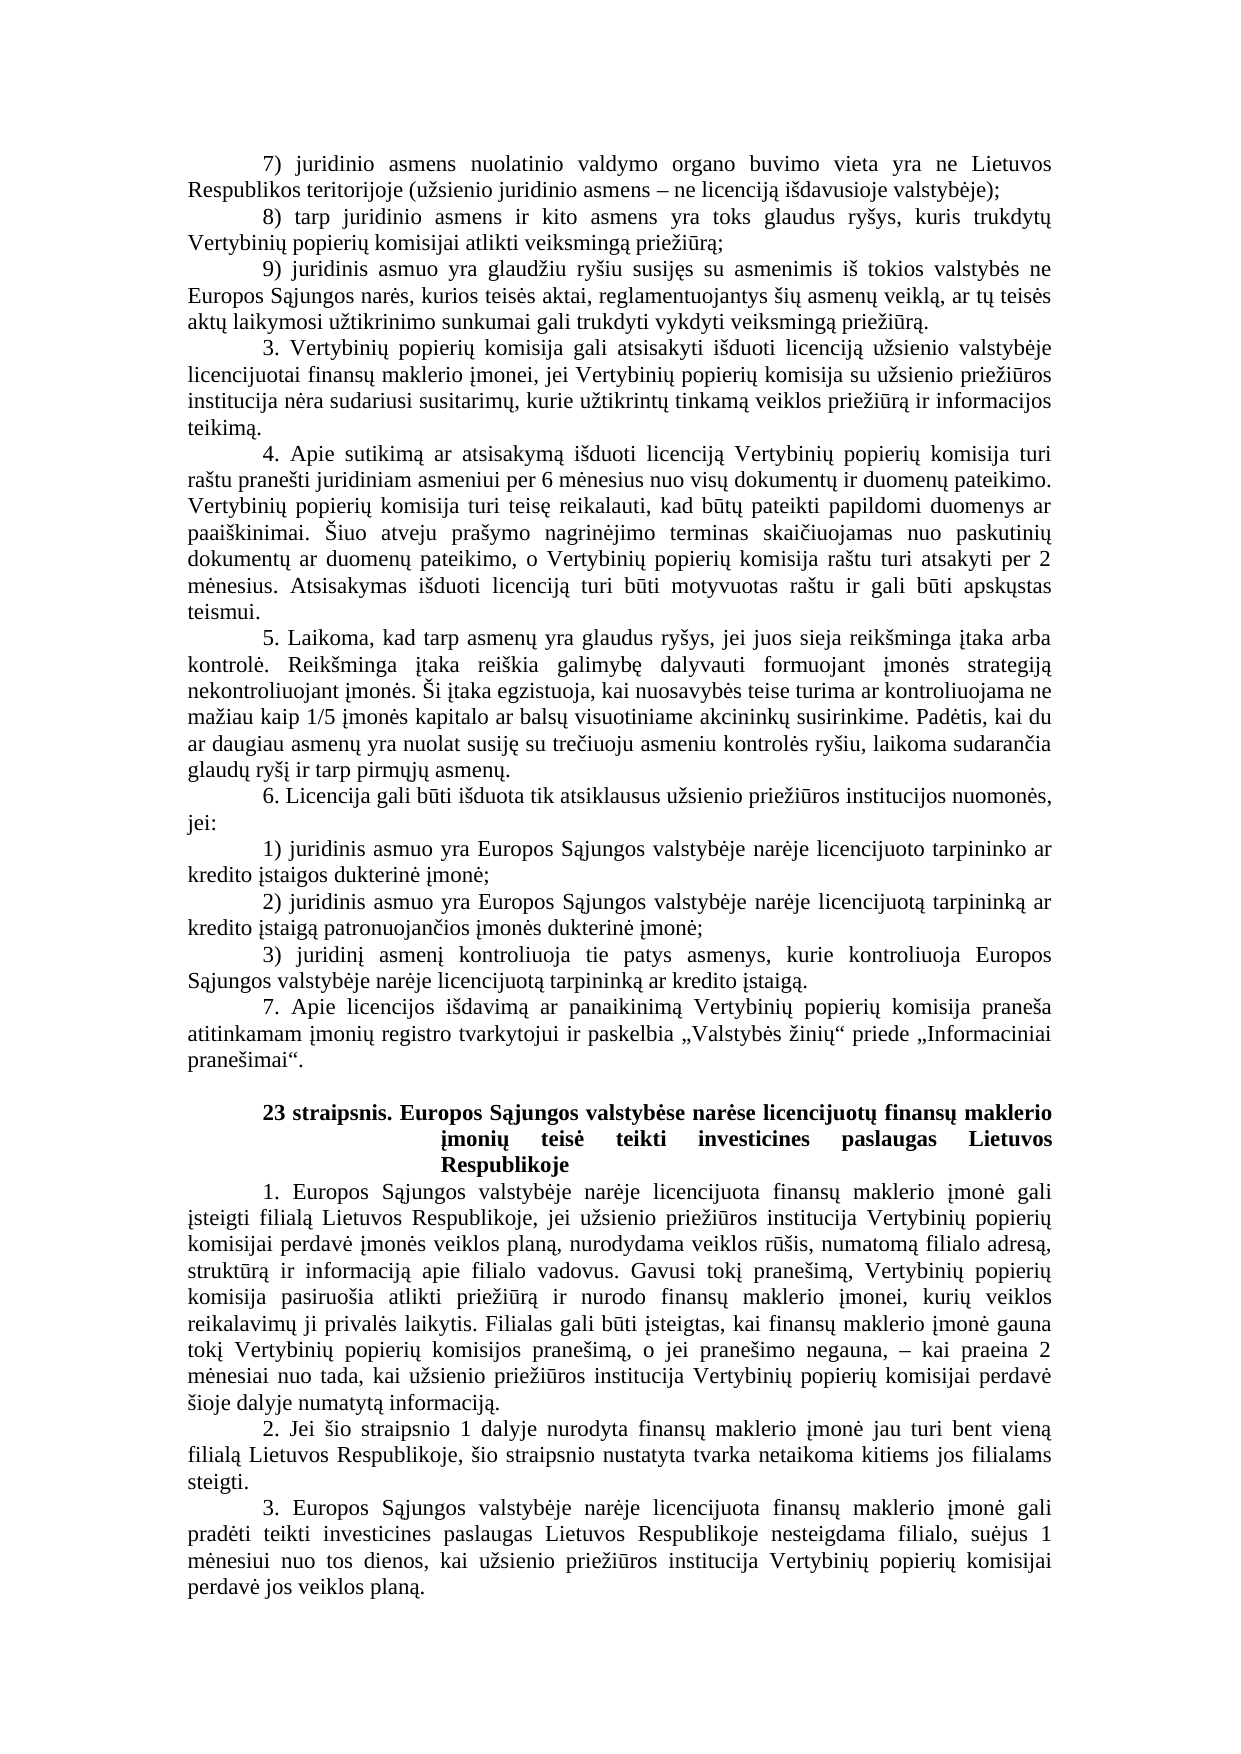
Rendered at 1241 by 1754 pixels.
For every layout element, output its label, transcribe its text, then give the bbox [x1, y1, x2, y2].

text 23 straipsnis. Europos Sąjungos valstybėse narėse licencijuotų finansų maklerio įmonių teisė teikti investicines paslaugas Lietuvos Respublikoje [262, 1099, 1053, 1178]
text 3. Europos Sąjungos valstybėje narėje licencijuota finansų maklerio įmonė gali pradėti teikti investicines paslaugas Lietuvos Respublikoje nesteigdama filialo, suėjus 1 mėnesiui nuo tos dienos, kai užsienio priežiūros institucija Vertybinių popierių komisijai perdavė jos veiklos planą. [187, 1494, 1053, 1599]
text 2. Jei šio straipsnio 1 dalyje nurodyta finansų maklerio įmonė jau turi bent vieną filialą Lietuvos Respublikoje, šio straipsnio nustatyta tvarka netaikoma kitiems jos filialams steigti. [187, 1415, 1053, 1494]
text 9) juridinis asmuo yra glaudžiu ryšiu susijęs su asmenimis iš tokios valstybės ne Europos Sąjungos narės, kurios teisės aktai, reglamentuojantys šių asmenų veiklą, ar tų teisės aktų laikymosi užtikrinimo sunkumai gali trukdyti vykdyti veiksmingą priežiūrą. [187, 255, 1053, 334]
text 1) juridinis asmuo yra Europos Sąjungos valstybėje narėje licencijuoto tarpininko ar kredito įstaigos dukterinė įmonė; [187, 835, 1053, 888]
text 3. Vertybinių popierių komisija gali atsisakyti išduoti licenciją užsienio valstybėje licencijuotai finansų maklerio įmonei, jei Vertybinių popierių komisija su užsienio priežiūros institucija nėra sudariusi susitarimų, kurie užtikrintų tinkamą veiklos priežiūrą ir informacijos teikimą. [187, 334, 1053, 440]
text 7) juridinio asmens nuolatinio valdymo organo buvimo vieta yra ne Lietuvos Respublikos teritorijoje (užsienio juridinio asmens – ne licenciją išdavusioje valstybėje); [187, 150, 1053, 203]
text 7. Apie licencijos išdavimą ar panaikinimą Vertybinių popierių komisija praneša atitinkamam įmonių registro tvarkytojui ir paskelbia „Valstybės žinių“ priede „Informaciniai pranešimai“. [187, 993, 1053, 1072]
text 2) juridinis asmuo yra Europos Sąjungos valstybėje narėje licencijuotą tarpininką ar kredito įstaigą patronuojančios įmonės dukterinė įmonė; [187, 888, 1053, 941]
text 1. Europos Sąjungos valstybėje narėje licencijuota finansų maklerio įmonė gali įsteigti filialą Lietuvos Respublikoje, jei užsienio priežiūros institucija Vertybinių popierių komisijai perdavė įmonės veiklos planą, nurodydama veiklos rūšis, numatomą filialo adresą, struktūrą ir informaciją apie filialo vadovus. Gavusi tokį pranešimą, Vertybinių popierių komisija pasiruošia atlikti priežiūrą ir nurodo finansų maklerio įmonei, kurių veiklos reikalavimų ji privalės laikytis. Filialas gali būti įsteigtas, kai finansų maklerio įmonė gauna tokį Vertybinių popierių komisijos pranešimą, o jei pranešimo negauna, – kai praeina 2 mėnesiai nuo tada, kai užsienio priežiūros institucija Vertybinių popierių komisijai perdavė šioje dalyje numatytą informaciją. [187, 1178, 1053, 1415]
text 3) juridinį asmenį kontroliuoja tie patys asmenys, kurie kontroliuoja Europos Sąjungos valstybėje narėje licencijuotą tarpininką ar kredito įstaigą. [187, 941, 1053, 993]
text 8) tarp juridinio asmens ir kito asmens yra toks glaudus ryšys, kuris trukdytų Vertybinių popierių komisijai atlikti veiksmingą priežiūrą; [187, 203, 1053, 255]
text 4. Apie sutikimą ar atsisakymą išduoti licenciją Vertybinių popierių komisija turi raštu pranešti juridiniam asmeniui per 6 mėnesius nuo visų dokumentų ir duomenų pateikimo. Vertybinių popierių komisija turi teisę reikalauti, kad būtų pateikti papildomi duomenys ar paaiškinimai. Šiuo atveju prašymo nagrinėjimo terminas skaičiuojamas nuo paskutinių dokumentų ar duomenų pateikimo, o Vertybinių popierių komisija raštu turi atsakyti per 2 mėnesius. Atsisakymas išduoti licenciją turi būti motyvuotas raštu ir gali būti apskųstas teismui. [187, 440, 1053, 624]
text 5. Laikoma, kad tarp asmenų yra glaudus ryšys, jei juos sieja reikšminga įtaka arba kontrolė. Reikšminga įtaka reiškia galimybę dalyvauti formuojant įmonės strategiją nekontroliuojant įmonės. Ši įtaka egzistuoja, kai nuosavybės teise turima ar kontroliuojama ne mažiau kaip 1/5 įmonės kapitalo ar balsų visuotiniame akcininkų susirinkime. Padėtis, kai du ar daugiau asmenų yra nuolat susiję su trečiuoju asmeniu kontrolės ryšiu, laikoma sudarančia glaudų ryšį ir tarp pirmųjų asmenų. [187, 624, 1053, 782]
text 6. Licencija gali būti išduota tik atsiklausus užsienio priežiūros institucijos nuomonės, jei: [187, 782, 1053, 835]
